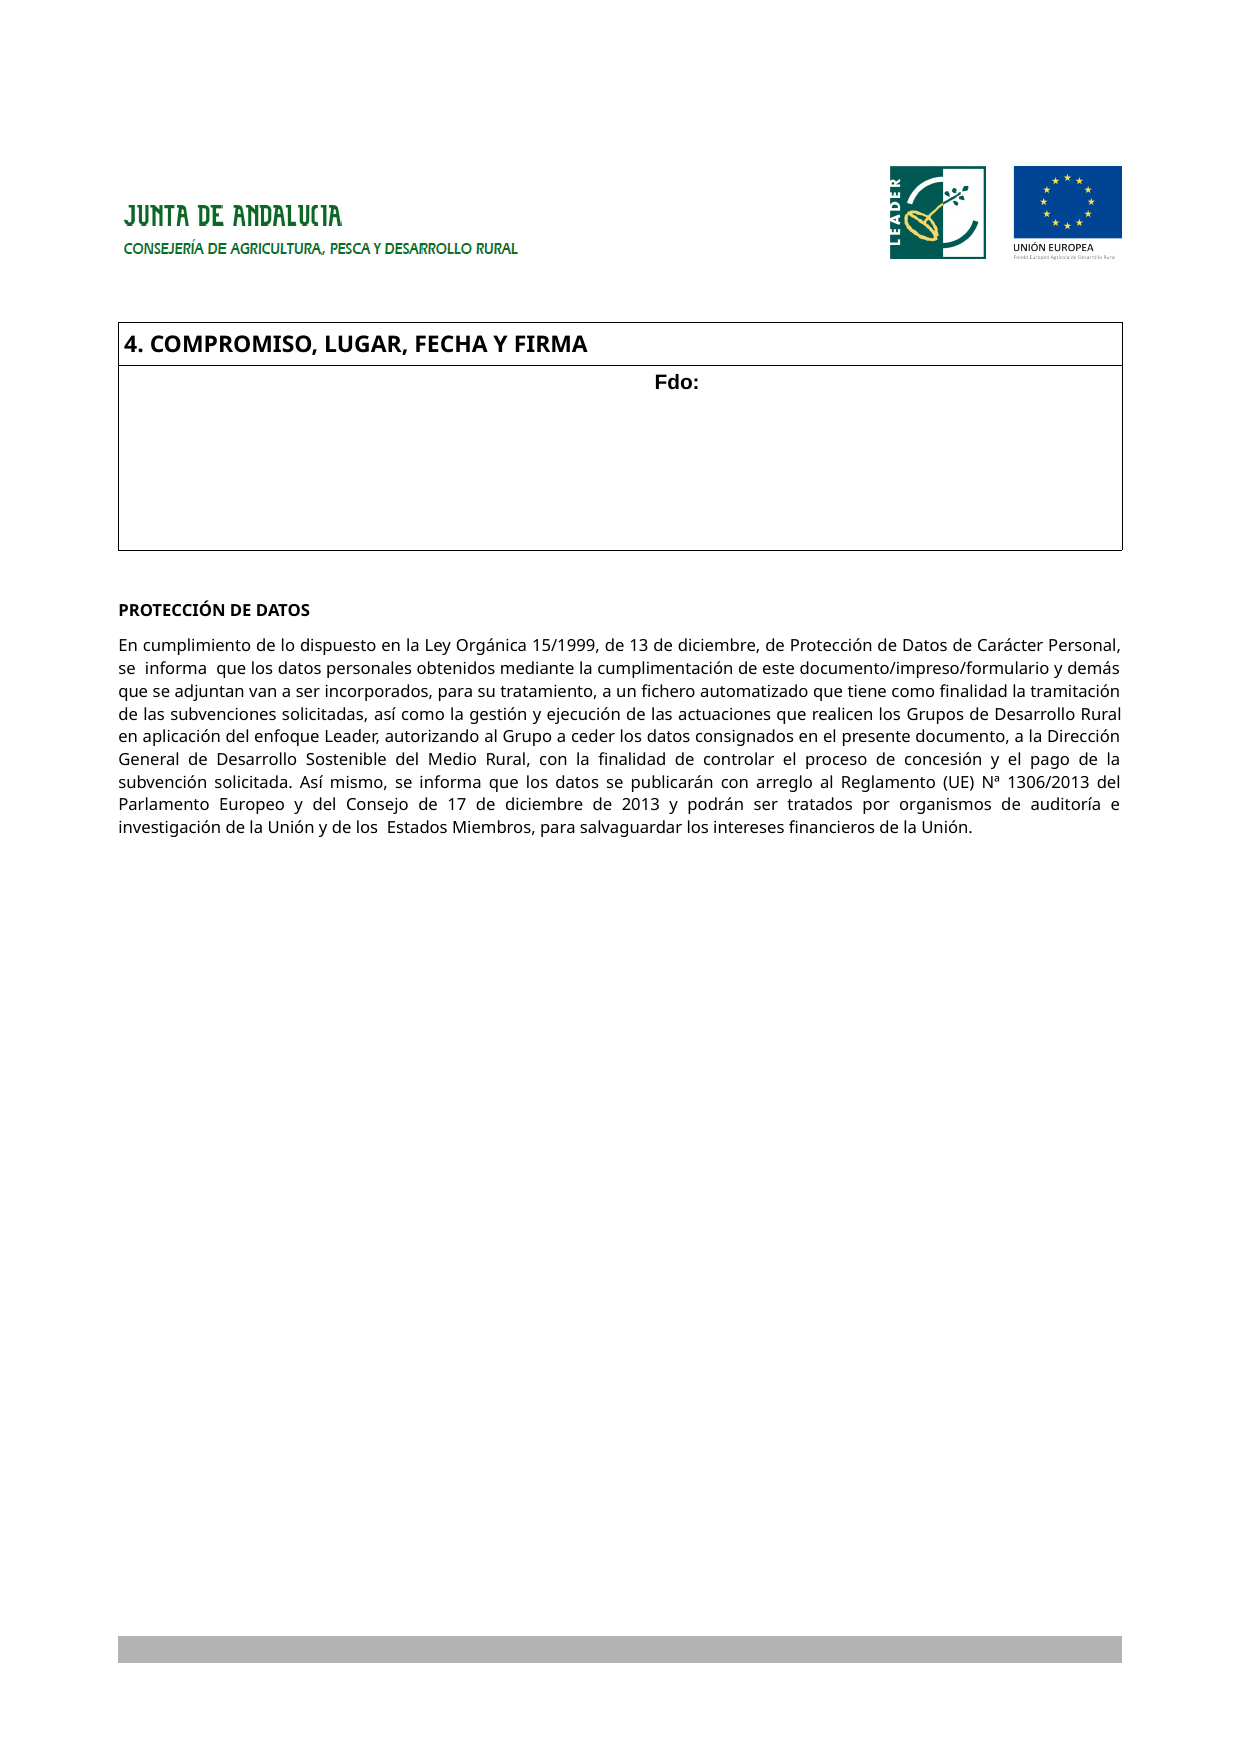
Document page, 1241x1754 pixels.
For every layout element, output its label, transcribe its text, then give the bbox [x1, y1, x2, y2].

text PROTECCIÓN DE DATOS [118, 599, 1122, 622]
table_header 4. COMPROMISO, LUGAR, FECHA Y FIRMA [119, 323, 1122, 364]
picture [123, 201, 523, 257]
picture [1013, 166, 1122, 260]
text En cumplimiento de lo dispuesto en la Ley Orgánica 15/1999, de 13 de diciembre, de Protección de Datos de Carácter Personal, se informa que los datos personales obtenidos mediante la cumplimentación de este documento/impreso/formulario y demás que se adjuntan van a ser incorporados, para su tratamiento, a un fichero automatizado que tiene como finalidad la tramitación de las subvenciones solicitadas, así como la gestión y ejecución de las actuaciones que realicen los Grupos de Desarrollo Rural en aplicación del enfoque Leader, autorizando al Grupo a ceder los datos consignados en el presente documento, a la Dirección General de Desarrollo Sostenible del Medio Rural, con la finalidad de controlar el proceso de concesión y el pago de la subvención solicitada. Así mismo, se informa que los datos se publicarán con arreglo al Reglamento (UE) Nª 1306/2013 del Parlamento Europeo y del Consejo de 17 de diciembre de 2013 y podrán ser tratados por organismos de auditoría e investigación de la Unión y de los Estados Miembros, para salvaguardar los intereses financieros de la Unión. [118, 634, 1122, 838]
table_cell Fdo: [119, 366, 1122, 549]
